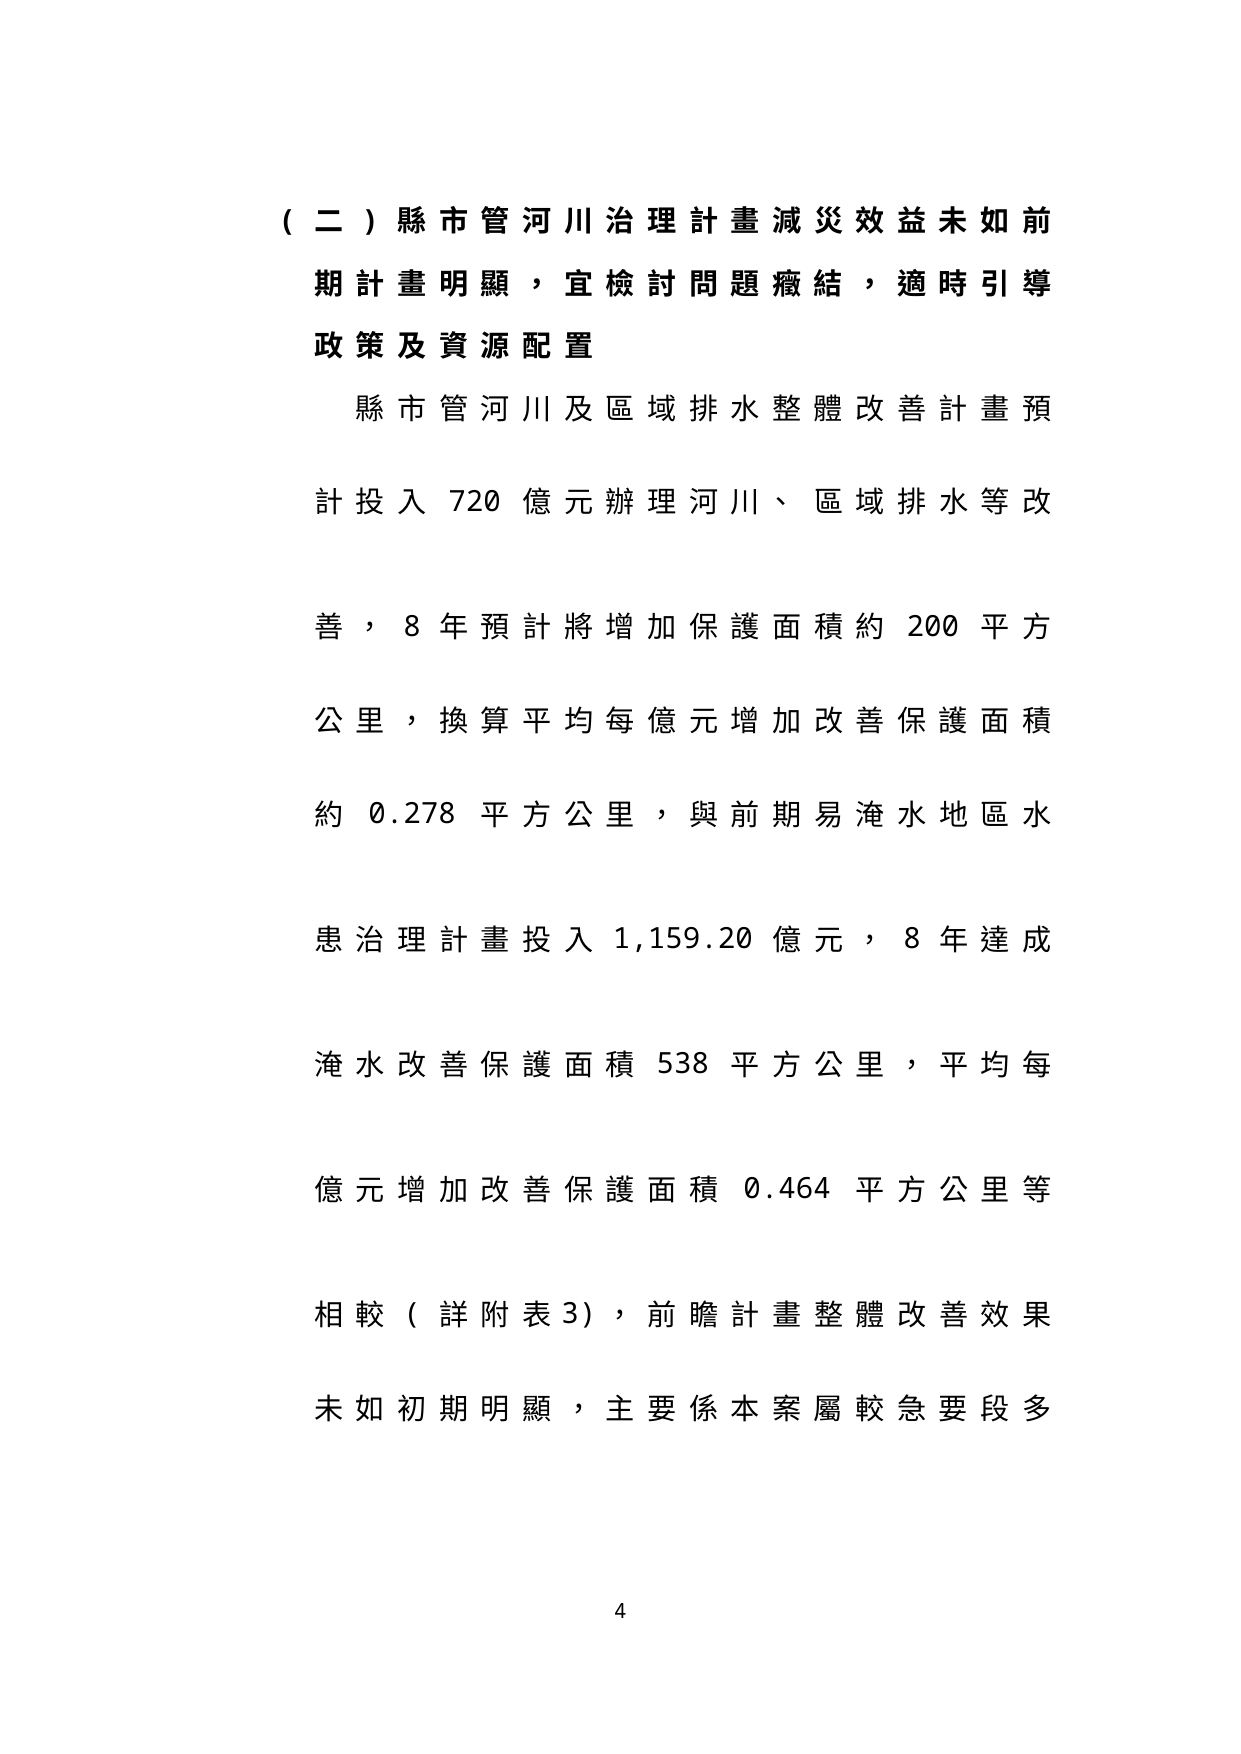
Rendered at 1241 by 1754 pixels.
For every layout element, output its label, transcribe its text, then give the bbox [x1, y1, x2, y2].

text (二)縣市管河川治理計畫減災效益未如前期計畫明顯，宜檢討問題癥結，適時引導政策及資源配置 [242, 177, 1058, 365]
text 縣市管河川及區域排水整體改善計畫預計投入720億元辦理河川、區域排水等改善，8年預計將增加保護面積約200平方公里，換算平均每億元增加改善保護面積約0.278平方公里，與前期易淹水地區水患治理計畫投入1,159.20億元，8年達成淹水改善保護面積538平方公里，平均每億元增加改善保護面積0.464平方公里等相較(詳附表3)，前瞻計畫整體改善效果未如初期明顯，主要係本案屬較急要段多已漸次完整治理，持續擴大保護能量不易，加以徵地經費龐鉅且逐年隨物價上漲，排擠原規劃治理規模及經費等因素所致，宜檢討問題癥結，並研議加速計畫目標達成之具體措施，適時引導政策及資源配置。 [271, 365, 1058, 1427]
